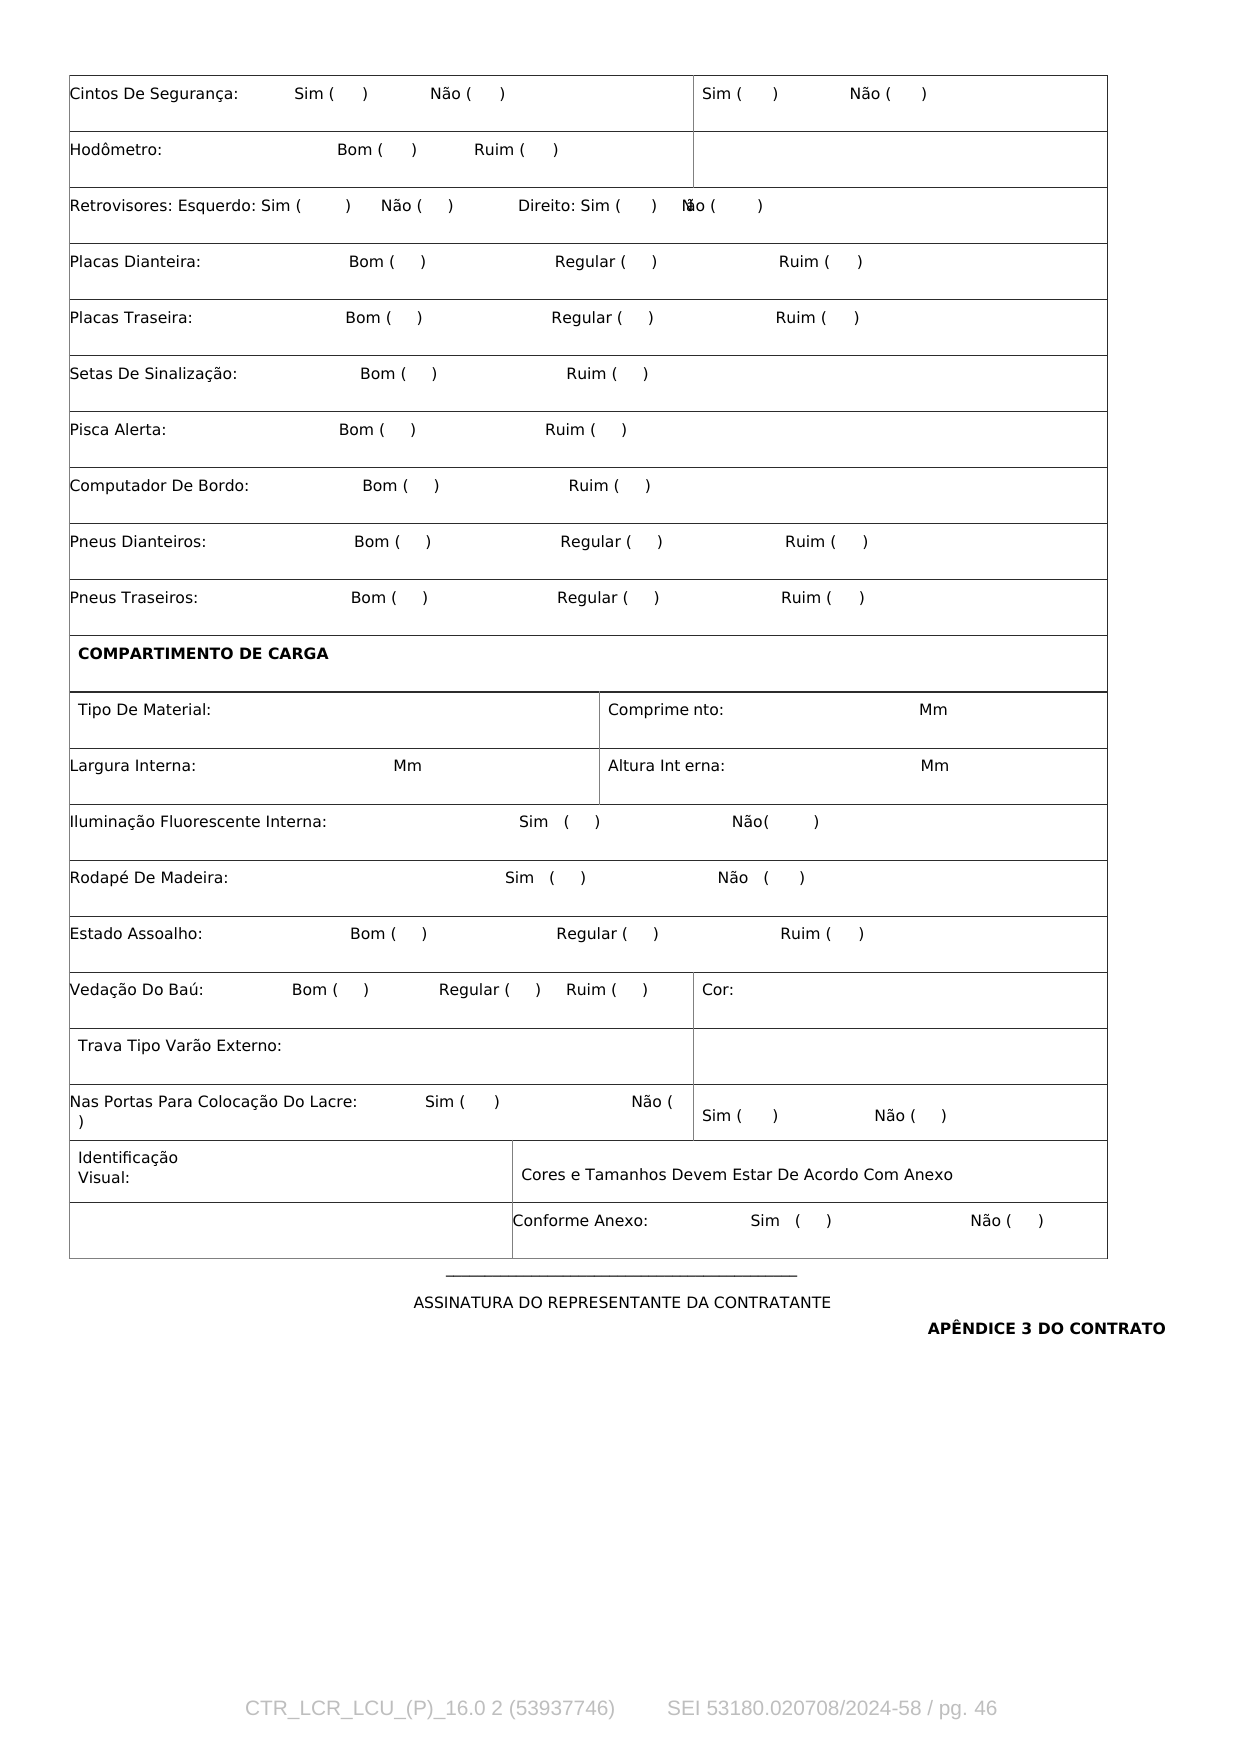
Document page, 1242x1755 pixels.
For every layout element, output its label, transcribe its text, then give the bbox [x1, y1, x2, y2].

table_cell ) [919, 1085, 1006, 1140]
table_cell [763, 188, 849, 243]
table_cell Iluminação Fluorescente Interna: Sim ( ) [70, 805, 693, 859]
table_cell Rodapé De Madeira: Sim ( ) [70, 861, 693, 916]
table_cell Nas Portas Para Colocação Do Lacre: Sim ( ) Não ( ) [70, 1085, 693, 1140]
table_cell [849, 468, 919, 523]
table_cell Sim ( [694, 1085, 763, 1140]
table_cell Pisca Alerta: Bom ( ) Ruim ( ) [70, 412, 693, 467]
table_cell [1108, 1028, 1112, 1084]
table_cell [1108, 523, 1112, 579]
table_cell nto: [693, 693, 763, 747]
table_cell [763, 412, 849, 467]
table_cell Pneus Dianteiros: Bom ( ) Regular ( ) [70, 524, 693, 579]
table_cell Placas Dianteira: Bom ( ) Regular ( ) [70, 244, 693, 299]
table_cell [1006, 76, 1038, 131]
table_cell [849, 861, 919, 916]
table_cell [1006, 1029, 1038, 1084]
table_cell [1038, 244, 1107, 299]
table_cell [1108, 916, 1112, 972]
table_cell [1108, 411, 1112, 467]
table_cell Cor: [694, 973, 763, 1028]
table_cell Cores e Tamanhos Devem Estar De Acordo Com Anexo [513, 1141, 1006, 1202]
table_cell Conforme Anexo: Sim ( ) Não [513, 1203, 1006, 1258]
text ASSINATURA DO REPRESENTANTE DA CONTRATANTE [413, 1293, 1166, 1312]
table_cell Computador De Bordo: Bom ( ) Ruim ( ) [70, 468, 693, 523]
table_cell [1038, 580, 1107, 635]
text _____________________________________________ [445, 1259, 1166, 1278]
table_cell [1108, 299, 1112, 355]
table_cell [693, 468, 763, 523]
table_cell [1108, 1202, 1112, 1258]
table_cell [1108, 748, 1112, 803]
table_cell [1038, 805, 1107, 859]
table_cell [1038, 1029, 1107, 1084]
table_cell Comprime [600, 693, 693, 747]
table_cell [1108, 1084, 1112, 1140]
table_cell [849, 356, 919, 411]
table_cell Não [693, 805, 763, 859]
table_cell Tipo De Material: [70, 693, 599, 747]
table_cell [763, 1029, 849, 1084]
table_cell [1006, 244, 1038, 299]
table_cell [849, 188, 919, 243]
table_cell [849, 636, 919, 691]
table_cell [919, 412, 1006, 467]
table_cell [1108, 804, 1112, 859]
table_cell [919, 580, 1006, 635]
table_cell [1038, 693, 1107, 747]
table_cell [693, 244, 763, 299]
table_cell [763, 973, 849, 1028]
table_cell [1006, 805, 1038, 859]
table_cell [1038, 76, 1107, 131]
table_cell [1038, 749, 1107, 803]
table_cell Ruim ( [763, 524, 849, 579]
table_cell Mm [919, 693, 1006, 747]
table_cell Altura Int [600, 749, 693, 803]
table_cell [1038, 412, 1107, 467]
table_cell ) [849, 244, 919, 299]
table_cell [849, 749, 919, 803]
table_cell [849, 412, 919, 467]
table_cell [919, 636, 1006, 691]
table_cell [849, 693, 919, 747]
table_cell Cintos De Segurança: Sim ( ) Não ( ) [70, 76, 693, 131]
table_cell [763, 636, 849, 691]
table_cell ) [849, 917, 919, 972]
table_cell ) [763, 1085, 849, 1140]
table_cell Ruim ( [763, 917, 849, 972]
table_cell [919, 1029, 1006, 1084]
table_cell [919, 805, 1006, 859]
table_cell [1038, 524, 1107, 579]
table_cell ) [849, 580, 919, 635]
table_cell Ruim ( [763, 300, 849, 355]
table_cell [919, 524, 1006, 579]
table_cell [693, 580, 763, 635]
table_cell [763, 749, 849, 803]
table_cell [1108, 579, 1112, 635]
table_cell [70, 1203, 512, 1258]
table_cell [763, 468, 849, 523]
table_cell [1038, 1141, 1107, 1202]
table_cell [1006, 693, 1038, 747]
table_cell Hodômetro: Bom ( ) Ruim ( ) [70, 132, 693, 187]
table_cell [693, 636, 763, 691]
table_cell [1038, 1085, 1107, 1140]
table_cell [919, 468, 1006, 523]
table_cell ) [849, 300, 919, 355]
table_cell [1006, 749, 1038, 803]
table_cell [1108, 972, 1112, 1028]
table_cell [693, 917, 763, 972]
table_cell ( [1006, 1203, 1038, 1258]
table_cell [693, 524, 763, 579]
table_cell [1038, 468, 1107, 523]
table_cell [763, 132, 849, 187]
table_cell ) [849, 524, 919, 579]
table_cell ( ) [763, 805, 849, 859]
table_cell [694, 1029, 763, 1084]
table_cell [1006, 188, 1038, 243]
table_cell [1006, 524, 1038, 579]
table_cell Vedação Do Baú: Bom ( ) Regular ( ) Ruim ( ) [70, 973, 693, 1028]
table_cell [1006, 636, 1038, 691]
table_cell Mm [919, 749, 1006, 803]
table_cell [1108, 187, 1112, 243]
table_cell [763, 356, 849, 411]
table_cell Não [693, 861, 763, 916]
table_cell [1038, 973, 1107, 1028]
table_cell [1108, 131, 1112, 187]
table_cell [1108, 691, 1112, 747]
table_cell [919, 300, 1006, 355]
table_cell [1006, 300, 1038, 355]
table_cell Sim ( [694, 76, 763, 131]
table_cell ) [919, 76, 1006, 131]
table_cell [693, 300, 763, 355]
table_cell [919, 973, 1006, 1028]
table_cell [1038, 300, 1107, 355]
table_cell Não ( [849, 76, 919, 131]
table_cell [919, 917, 1006, 972]
table_cell [919, 861, 1006, 916]
text APÊNDICE 3 DO CONTRATO [69, 1320, 1166, 1338]
table_cell [849, 805, 919, 859]
table_cell [1006, 973, 1038, 1028]
table_cell erna: [693, 749, 763, 803]
table_cell [919, 356, 1006, 411]
table_cell [849, 1029, 919, 1084]
table_cell [849, 973, 919, 1028]
table_cell [1108, 75, 1112, 131]
table_cell [1038, 132, 1107, 187]
table_cell Pneus Traseiros: Bom ( ) Regular ( ) [70, 580, 693, 635]
table_cell [1006, 917, 1038, 972]
table_cell [1038, 188, 1107, 243]
table_cell [1038, 356, 1107, 411]
table_cell Não ( [849, 1085, 919, 1140]
table_cell [1108, 355, 1112, 411]
table_cell Largura Interna: Mm [70, 749, 599, 803]
table_cell [919, 132, 1006, 187]
table_cell [1038, 636, 1107, 691]
table_cell [693, 412, 763, 467]
table_cell [849, 132, 919, 187]
table_cell Trava Tipo Varão Externo: [70, 1029, 693, 1084]
table_cell [1038, 917, 1107, 972]
table_cell Ruim ( [763, 580, 849, 635]
table_cell [1006, 580, 1038, 635]
table_cell [919, 244, 1006, 299]
table_cell [694, 132, 763, 187]
table_cell ( ) [763, 861, 849, 916]
table_cell ão ( ) [693, 188, 763, 243]
table_cell Ruim ( [763, 244, 849, 299]
table_cell Placas Traseira: Bom ( ) Regular ( ) [70, 300, 693, 355]
table_cell [1006, 468, 1038, 523]
table_cell [763, 693, 849, 747]
table_cell [1038, 861, 1107, 916]
table_cell [1108, 467, 1112, 523]
table_cell [1006, 1141, 1038, 1202]
table_cell [1108, 243, 1112, 299]
table_cell Setas De Sinalização: Bom ( ) Ruim ( ) [70, 356, 693, 411]
table_cell Retrovisores: Esquerdo: Sim ( ) Não ( ) Direito: Sim ( ) N [70, 188, 693, 243]
table_cell [1006, 861, 1038, 916]
table_cell Estado Assoalho: Bom ( ) Regular ( ) [70, 917, 693, 972]
table_cell [1006, 356, 1038, 411]
table_cell [1108, 860, 1112, 916]
table_cell Identificação Visual: [70, 1141, 512, 1202]
table_cell [1006, 132, 1038, 187]
table_cell ) [1038, 1203, 1107, 1258]
table_cell [693, 356, 763, 411]
table_cell ) [763, 76, 849, 131]
table_cell [1108, 1140, 1112, 1202]
table_cell [1006, 1085, 1038, 1140]
table_cell [1108, 635, 1112, 691]
table_cell COMPARTIMENTO DE CARGA [70, 636, 693, 691]
table_cell [1006, 412, 1038, 467]
table_cell [919, 188, 1006, 243]
